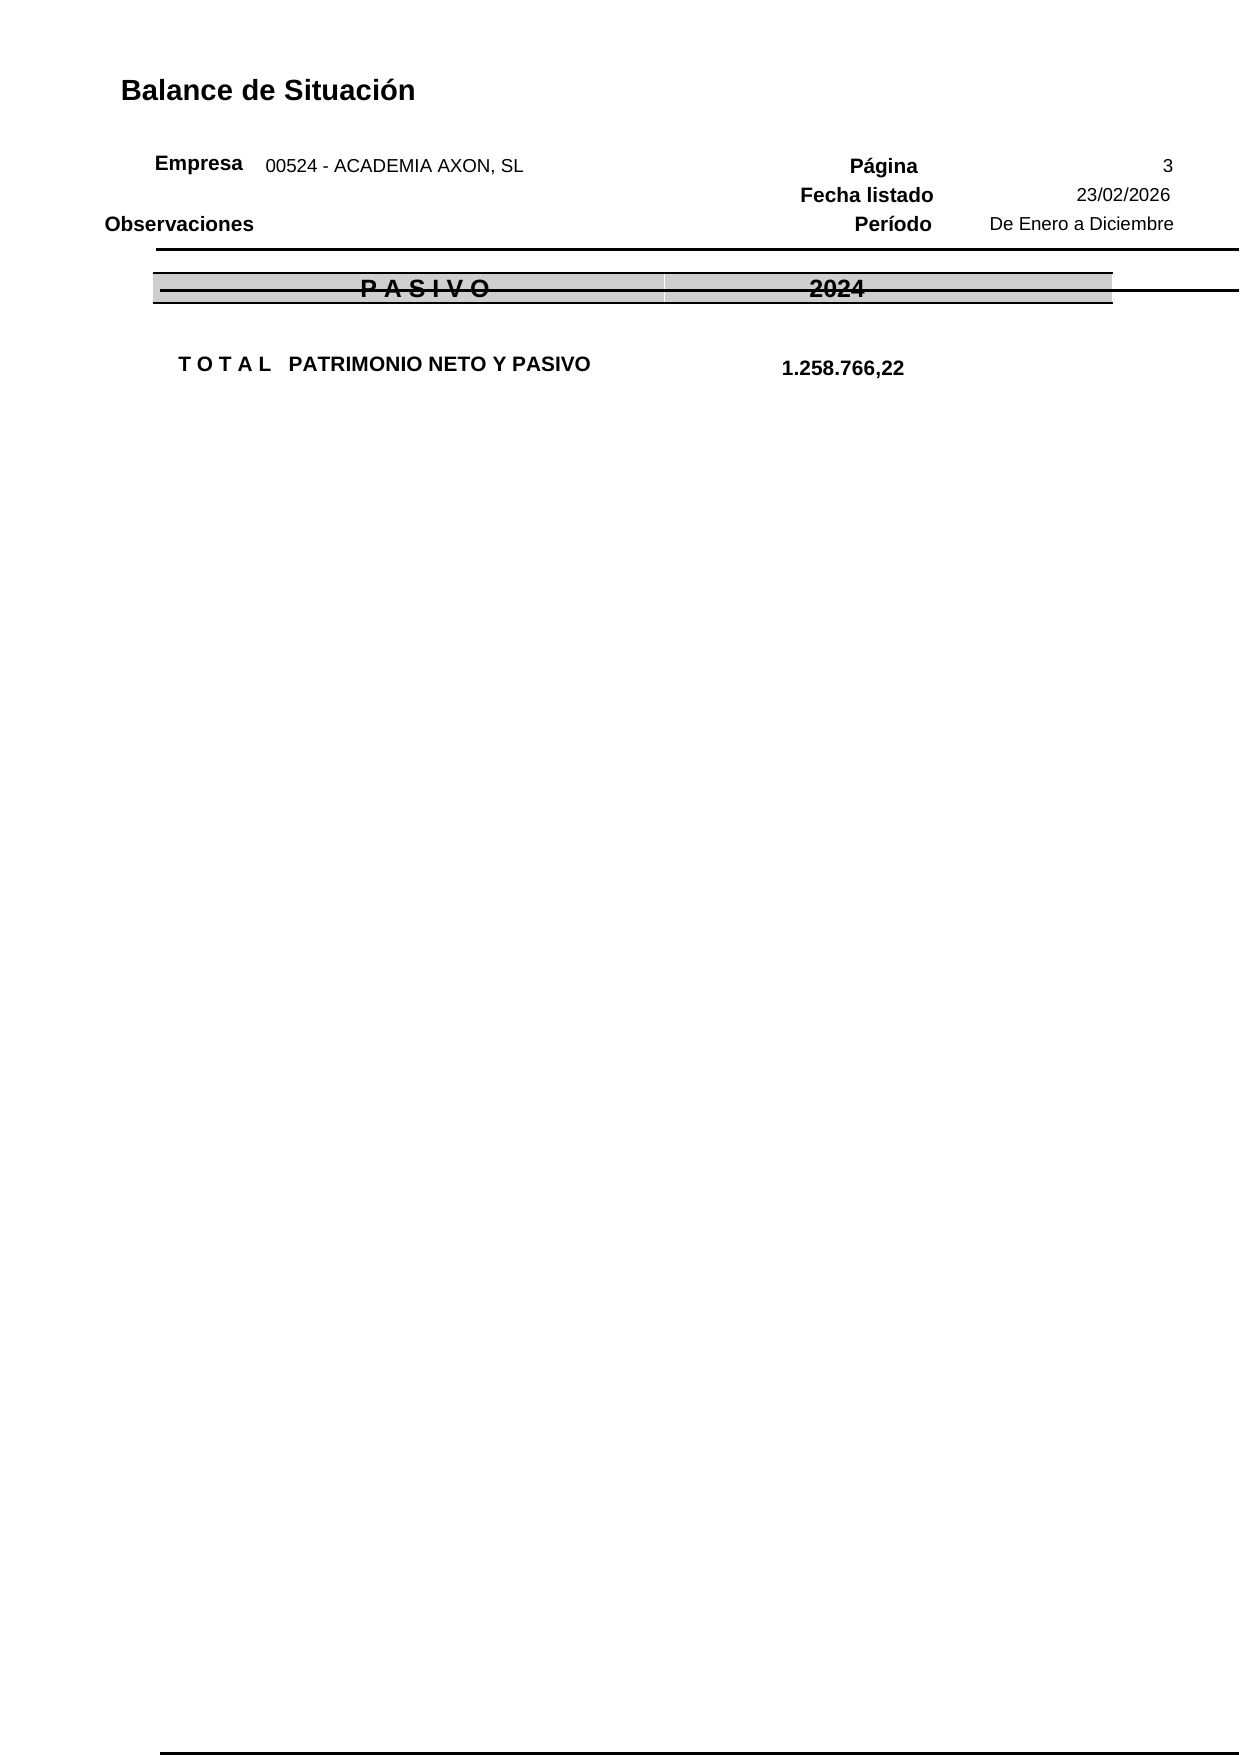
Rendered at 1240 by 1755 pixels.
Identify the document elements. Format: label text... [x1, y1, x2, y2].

table_header [884, 292, 938, 302]
table_header 2024 [765, 274, 884, 289]
table_header [884, 274, 938, 289]
table_header [938, 292, 1112, 302]
text 00524 - ACADEMIA AXON, SL [265, 154, 525, 176]
text Página 3 [849, 154, 1204, 178]
table_header P A S I V O [153, 274, 664, 302]
text T O T A L PATRIMONIO NETO Y PASIVO 1.258.766,22 [178, 352, 1204, 379]
table_header [938, 274, 1112, 289]
text Fecha listado 23/02/2026 [800, 183, 1204, 207]
table_header [665, 292, 765, 302]
text Empresa [154, 151, 249, 175]
table_header [665, 274, 765, 289]
text Observaciones Período De Enero a Diciembre [104, 212, 1204, 236]
table_header 2024 [765, 292, 884, 302]
